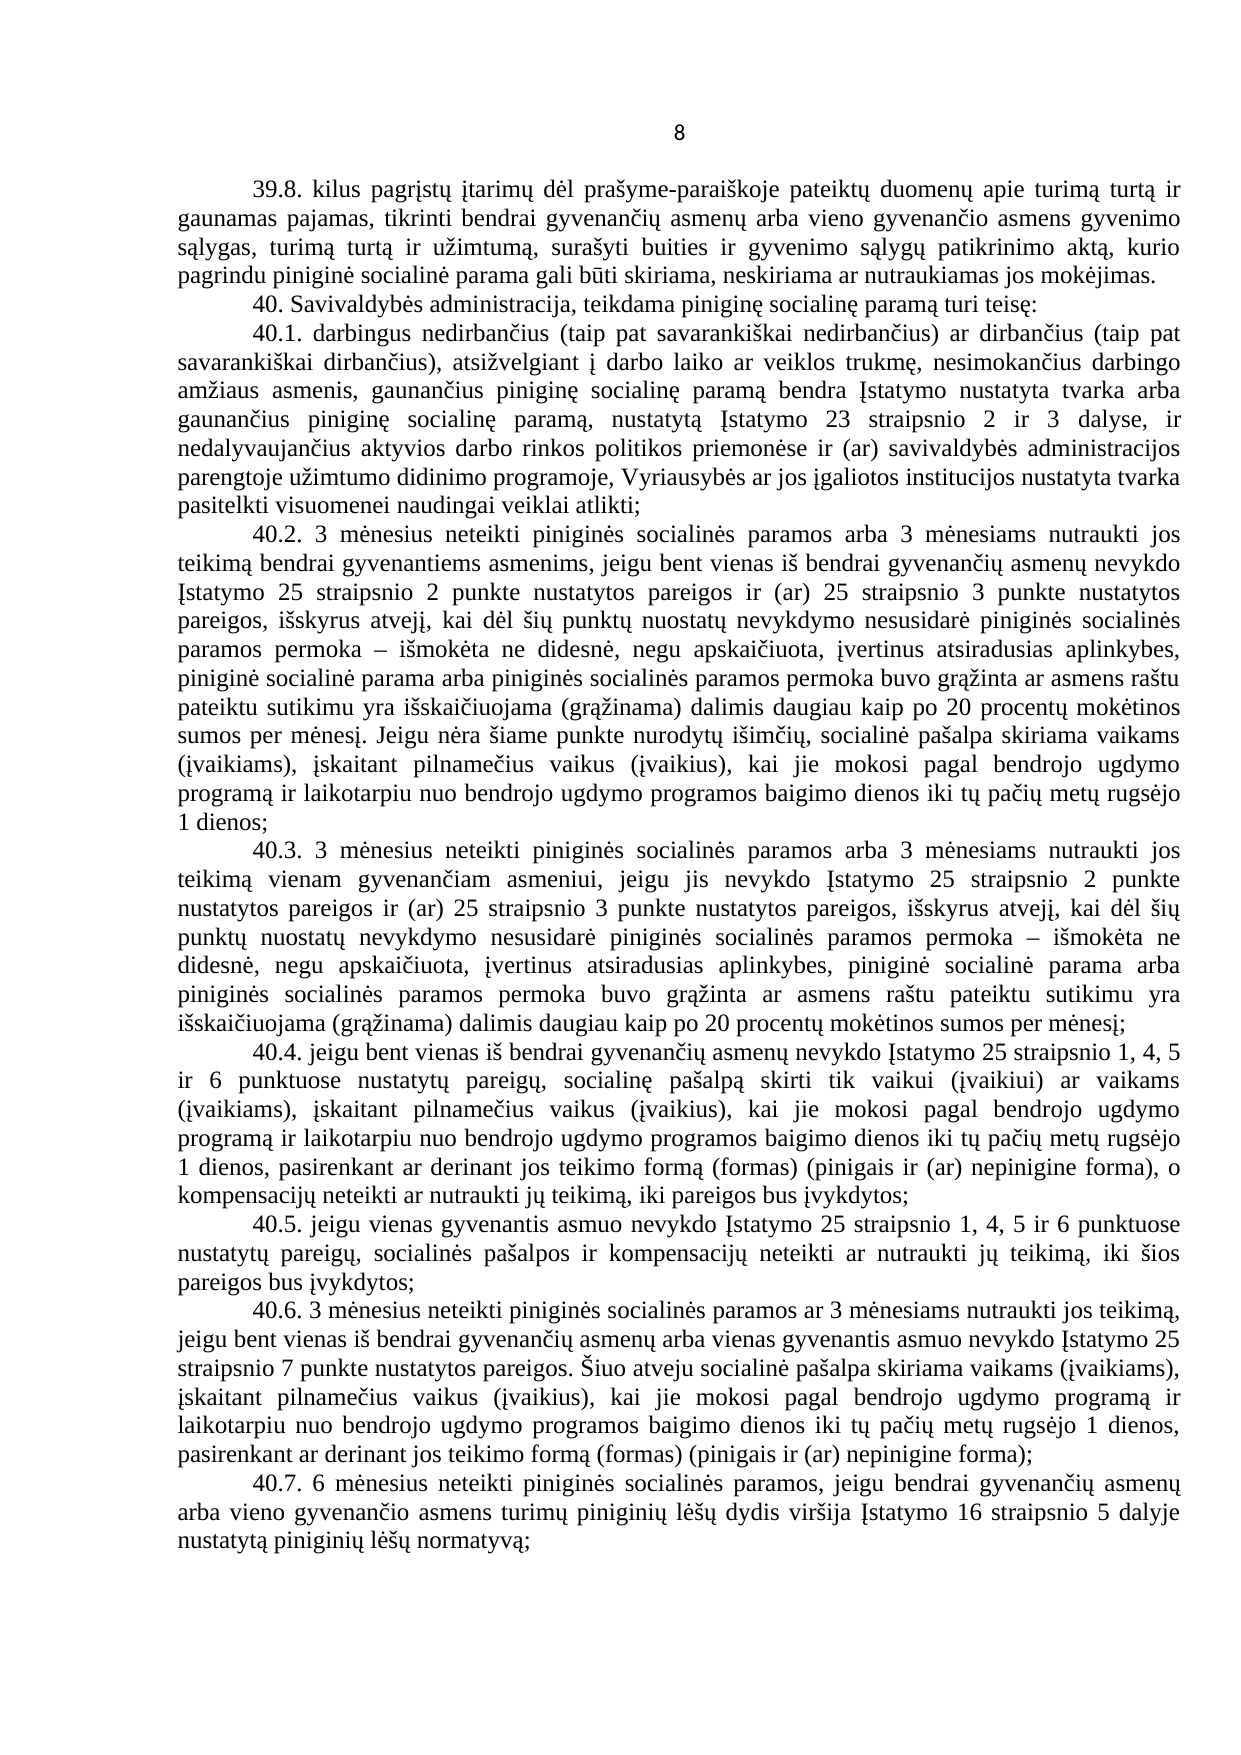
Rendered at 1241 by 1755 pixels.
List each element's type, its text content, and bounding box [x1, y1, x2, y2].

text 40.3. 3 mėnesius neteikti piniginės socialinės paramos arba 3 mėnesiams nutraukti jos teikimą vienam gyvenančiam asmeniui, jeigu jis nevykdo Įstatymo 25 straipsnio 2 punkte nustatytos pareigos ir (ar) 25 straipsnio 3 punkte nustatytos pareigos, išskyrus atvejį, kai dėl šių punktų nuostatų nevykdymo nesusidarė piniginės socialinės paramos permoka – išmokėta ne didesnė, negu apskaičiuota, įvertinus atsiradusias aplinkybes, piniginė socialinė parama arba piniginės socialinės paramos permoka buvo grąžinta ar asmens raštu pateiktu sutikimu yra išskaičiuojama (grąžinama) dalimis daugiau kaip po 20 procentų mokėtinos sumos per mėnesį; [177, 835, 1181, 1037]
text 40.2. 3 mėnesius neteikti piniginės socialinės paramos arba 3 mėnesiams nutraukti jos teikimą bendrai gyvenantiems asmenims, jeigu bent vienas iš bendrai gyvenančių asmenų nevykdo Įstatymo 25 straipsnio 2 punkte nustatytos pareigos ir (ar) 25 straipsnio 3 punkte nustatytos pareigos, išskyrus atvejį, kai dėl šių punktų nuostatų nevykdymo nesusidarė piniginės socialinės paramos permoka – išmokėta ne didesnė, negu apskaičiuota, įvertinus atsiradusias aplinkybes, piniginė socialinė parama arba piniginės socialinės paramos permoka buvo grąžinta ar asmens raštu pateiktu sutikimu yra išskaičiuojama (grąžinama) dalimis daugiau kaip po 20 procentų mokėtinos sumos per mėnesį. Jeigu nėra šiame punkte nurodytų išimčių, socialinė pašalpa skiriama vaikams (įvaikiams), įskaitant pilnamečius vaikus (įvaikius), kai jie mokosi pagal bendrojo ugdymo programą ir laikotarpiu nuo bendrojo ugdymo programos baigimo dienos iki tų pačių metų rugsėjo 1 dienos; [177, 519, 1181, 835]
text 39.8. kilus pagrįstų įtarimų dėl prašyme-paraiškoje pateiktų duomenų apie turimą turtą ir gaunamas pajamas, tikrinti bendrai gyvenančių asmenų arba vieno gyvenančio asmens gyvenimo sąlygas, turimą turtą ir užimtumą, surašyti buities ir gyvenimo sąlygų patikrinimo aktą, kurio pagrindu piniginė socialinė parama gali būti skiriama, neskiriama ar nutraukiamas jos mokėjimas. [177, 174, 1181, 289]
text 40.5. jeigu vienas gyvenantis asmuo nevykdo Įstatymo 25 straipsnio 1, 4, 5 ir 6 punktuose nustatytų pareigų, socialinės pašalpos ir kompensacijų neteikti ar nutraukti jų teikimą, iki šios pareigos bus įvykdytos; [177, 1209, 1181, 1295]
text 40.7. 6 mėnesius neteikti piniginės socialinės paramos, jeigu bendrai gyvenančių asmenų arba vieno gyvenančio asmens turimų piniginių lėšų dydis viršija Įstatymo 16 straipsnio 5 dalyje nustatytą piniginių lėšų normatyvą; [177, 1468, 1181, 1554]
text 40.1. darbingus nedirbančius (taip pat savarankiškai nedirbančius) ar dirbančius (taip pat savarankiškai dirbančius), atsižvelgiant į darbo laiko ar veiklos trukmę, nesimokančius darbingo amžiaus asmenis, gaunančius piniginę socialinę paramą bendra Įstatymo nustatyta tvarka arba gaunančius piniginę socialinę paramą, nustatytą Įstatymo 23 straipsnio 2 ir 3 dalyse, ir nedalyvaujančius aktyvios darbo rinkos politikos priemonėse ir (ar) savivaldybės administracijos parengtoje užimtumo didinimo programoje, Vyriausybės ar jos įgaliotos institucijos nustatyta tvarka pasitelkti visuomenei naudingai veiklai atlikti; [177, 318, 1181, 519]
text 40.4. jeigu bent vienas iš bendrai gyvenančių asmenų nevykdo Įstatymo 25 straipsnio 1, 4, 5 ir 6 punktuose nustatytų pareigų, socialinę pašalpą skirti tik vaikui (įvaikiui) ar vaikams (įvaikiams), įskaitant pilnamečius vaikus (įvaikius), kai jie mokosi pagal bendrojo ugdymo programą ir laikotarpiu nuo bendrojo ugdymo programos baigimo dienos iki tų pačių metų rugsėjo 1 dienos, pasirenkant ar derinant jos teikimo formą (formas) (pinigais ir (ar) nepinigine forma), o kompensacijų neteikti ar nutraukti jų teikimą, iki pareigos bus įvykdytos; [177, 1037, 1181, 1209]
text 40. Savivaldybės administracija, teikdama piniginę socialinę paramą turi teisę: [177, 289, 1181, 318]
text 40.6. 3 mėnesius neteikti piniginės socialinės paramos ar 3 mėnesiams nutraukti jos teikimą, jeigu bent vienas iš bendrai gyvenančių asmenų arba vienas gyvenantis asmuo nevykdo Įstatymo 25 straipsnio 7 punkte nustatytos pareigos. Šiuo atveju socialinė pašalpa skiriama vaikams (įvaikiams), įskaitant pilnamečius vaikus (įvaikius), kai jie mokosi pagal bendrojo ugdymo programą ir laikotarpiu nuo bendrojo ugdymo programos baigimo dienos iki tų pačių metų rugsėjo 1 dienos, pasirenkant ar derinant jos teikimo formą (formas) (pinigais ir (ar) nepinigine forma); [177, 1295, 1181, 1468]
